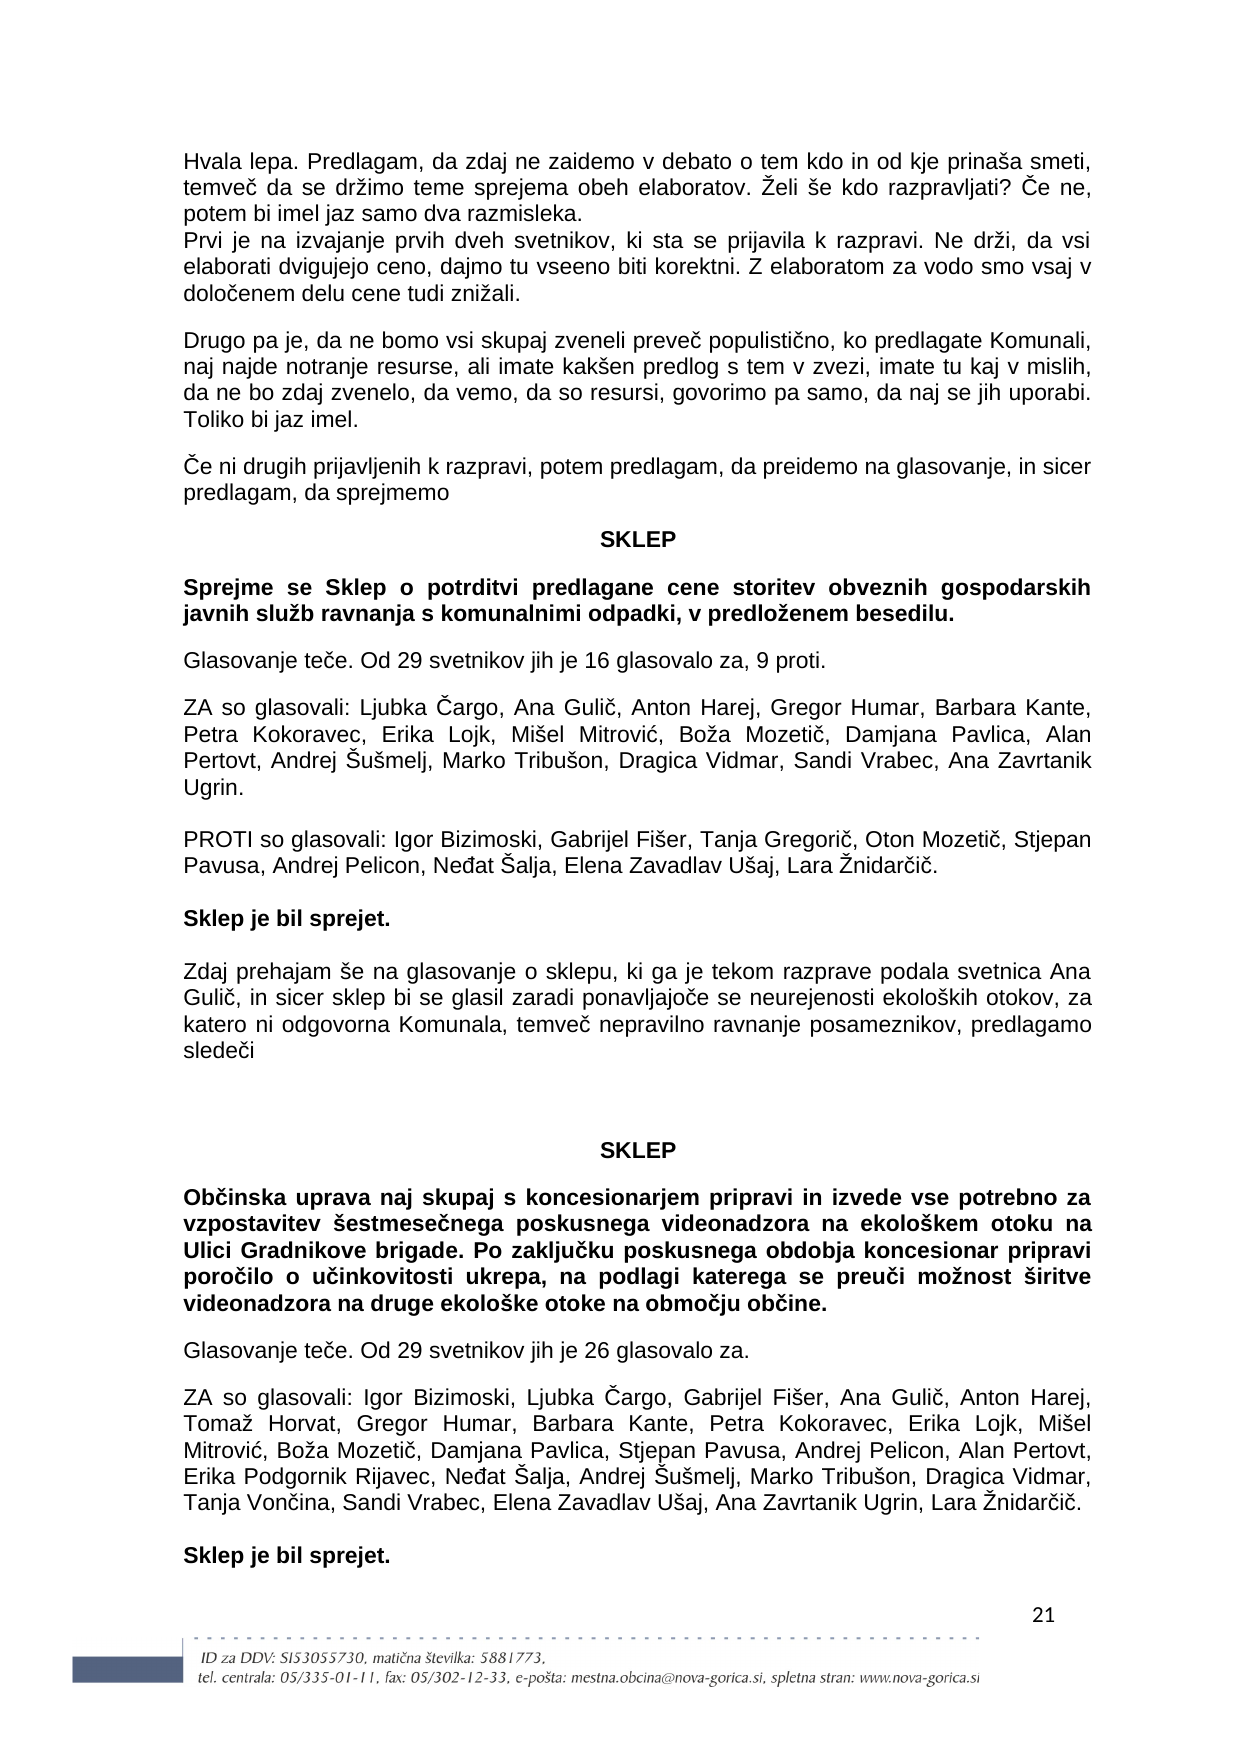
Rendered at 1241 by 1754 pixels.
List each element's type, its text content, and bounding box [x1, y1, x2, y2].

text SKLEP [183, 526, 1092, 553]
text Glasovanje teče. Od 29 svetnikov jih je 16 glasovalo za, 9 proti. [183, 647, 1092, 673]
text Če ni drugih prijavljenih k razpravi, potem predlagam, da preidemo na glasovanje, in sicer predlagam, da sprejmemo [183, 453, 1092, 506]
text Sprejme se Sklep o potrditvi predlagane cene storitev obveznih gospodarskih javnih služb ravnanja s komunalnimi odpadki, v predloženem besedilu. [183, 574, 1092, 626]
text Občinska uprava naj skupaj s koncesionarjem pripravi in izvede vse potrebno za vzpostavitev šestmesečnega poskusnega videonadzora na ekološkem otoku na Ulici Gradnikove brigade. Po zaključku poskusnega obdobja koncesionar pripravi poročilo o učinkovitosti ukrepa, na podlagi katerega se preuči možnost širitve videonadzora na druge ekološke otoke na območju občine. [183, 1184, 1092, 1316]
text Hvala lepa. Predlagam, da zdaj ne zaidemo v debato o tem kdo in od kje prinaša smeti, temveč da se držimo teme sprejema obeh elaboratov. Želi še kdo razpravljati? Če ne, potem bi imel jaz samo dva razmisleka. [183, 148, 1092, 227]
text Sklep je bil sprejet. [183, 1542, 1092, 1568]
text Drugo pa je, da ne bomo vsi skupaj zveneli preveč populistično, ko predlagate Komunali, naj najde notranje resurse, ali imate kakšen predlog s tem v zvezi, imate tu kaj v mislih, da ne bo zdaj zvenelo, da vemo, da so resursi, govorimo pa samo, da naj se jih uporabi. Toliko bi jaz imel. [183, 327, 1092, 432]
text Sklep je bil sprejet. [183, 905, 1092, 932]
text ZA so glasovali: Ljubka Čargo, Ana Gulič, Anton Harej, Gregor Humar, Barbara Kante, Petra Kokoravec, Erika Lojk, Mišel Mitrović, Boža Mozetič, Damjana Pavlica, Alan Pertovt, Andrej Šušmelj, Marko Tribušon, Dragica Vidmar, Sandi Vrabec, Ana Zavrtanik Ugrin. [183, 694, 1092, 800]
text Glasovanje teče. Od 29 svetnikov jih je 26 glasovalo za. [183, 1337, 1092, 1363]
text ZA so glasovali: Igor Bizimoski, Ljubka Čargo, Gabrijel Fišer, Ana Gulič, Anton Harej, Tomaž Horvat, Gregor Humar, Barbara Kante, Petra Kokoravec, Erika Lojk, Mišel Mitrović, Boža Mozetič, Damjana Pavlica, Stjepan Pavusa, Andrej Pelicon, Alan Pertovt, Erika Podgornik Rijavec, Neđat Šalja, Andrej Šušmelj, Marko Tribušon, Dragica Vidmar, Tanja Vončina, Sandi Vrabec, Elena Zavadlav Ušaj, Ana Zavrtanik Ugrin, Lara Žnidarčič. [183, 1384, 1092, 1516]
text SKLEP [183, 1137, 1092, 1163]
text PROTI so glasovali: Igor Bizimoski, Gabrijel Fišer, Tanja Gregorič, Oton Mozetič, Stjepan Pavusa, Andrej Pelicon, Neđat Šalja, Elena Zavadlav Ušaj, Lara Žnidarčič. [183, 826, 1092, 879]
text Prvi je na izvajanje prvih dveh svetnikov, ki sta se prijavila k razpravi. Ne drži, da vsi elaborati dvigujejo ceno, dajmo tu vseeno biti korektni. Z elaboratom za vodo smo vsaj v določenem delu cene tudi znižali. [183, 227, 1092, 306]
text Zdaj prehajam še na glasovanje o sklepu, ki ga je tekom razprave podala svetnica Ana Gulič, in sicer sklep bi se glasil zaradi ponavljajoče se neurejenosti ekoloških otokov, za katero ni odgovorna Komunala, temveč nepravilno ravnanje posameznikov, predlagamo sledeči [183, 958, 1092, 1063]
